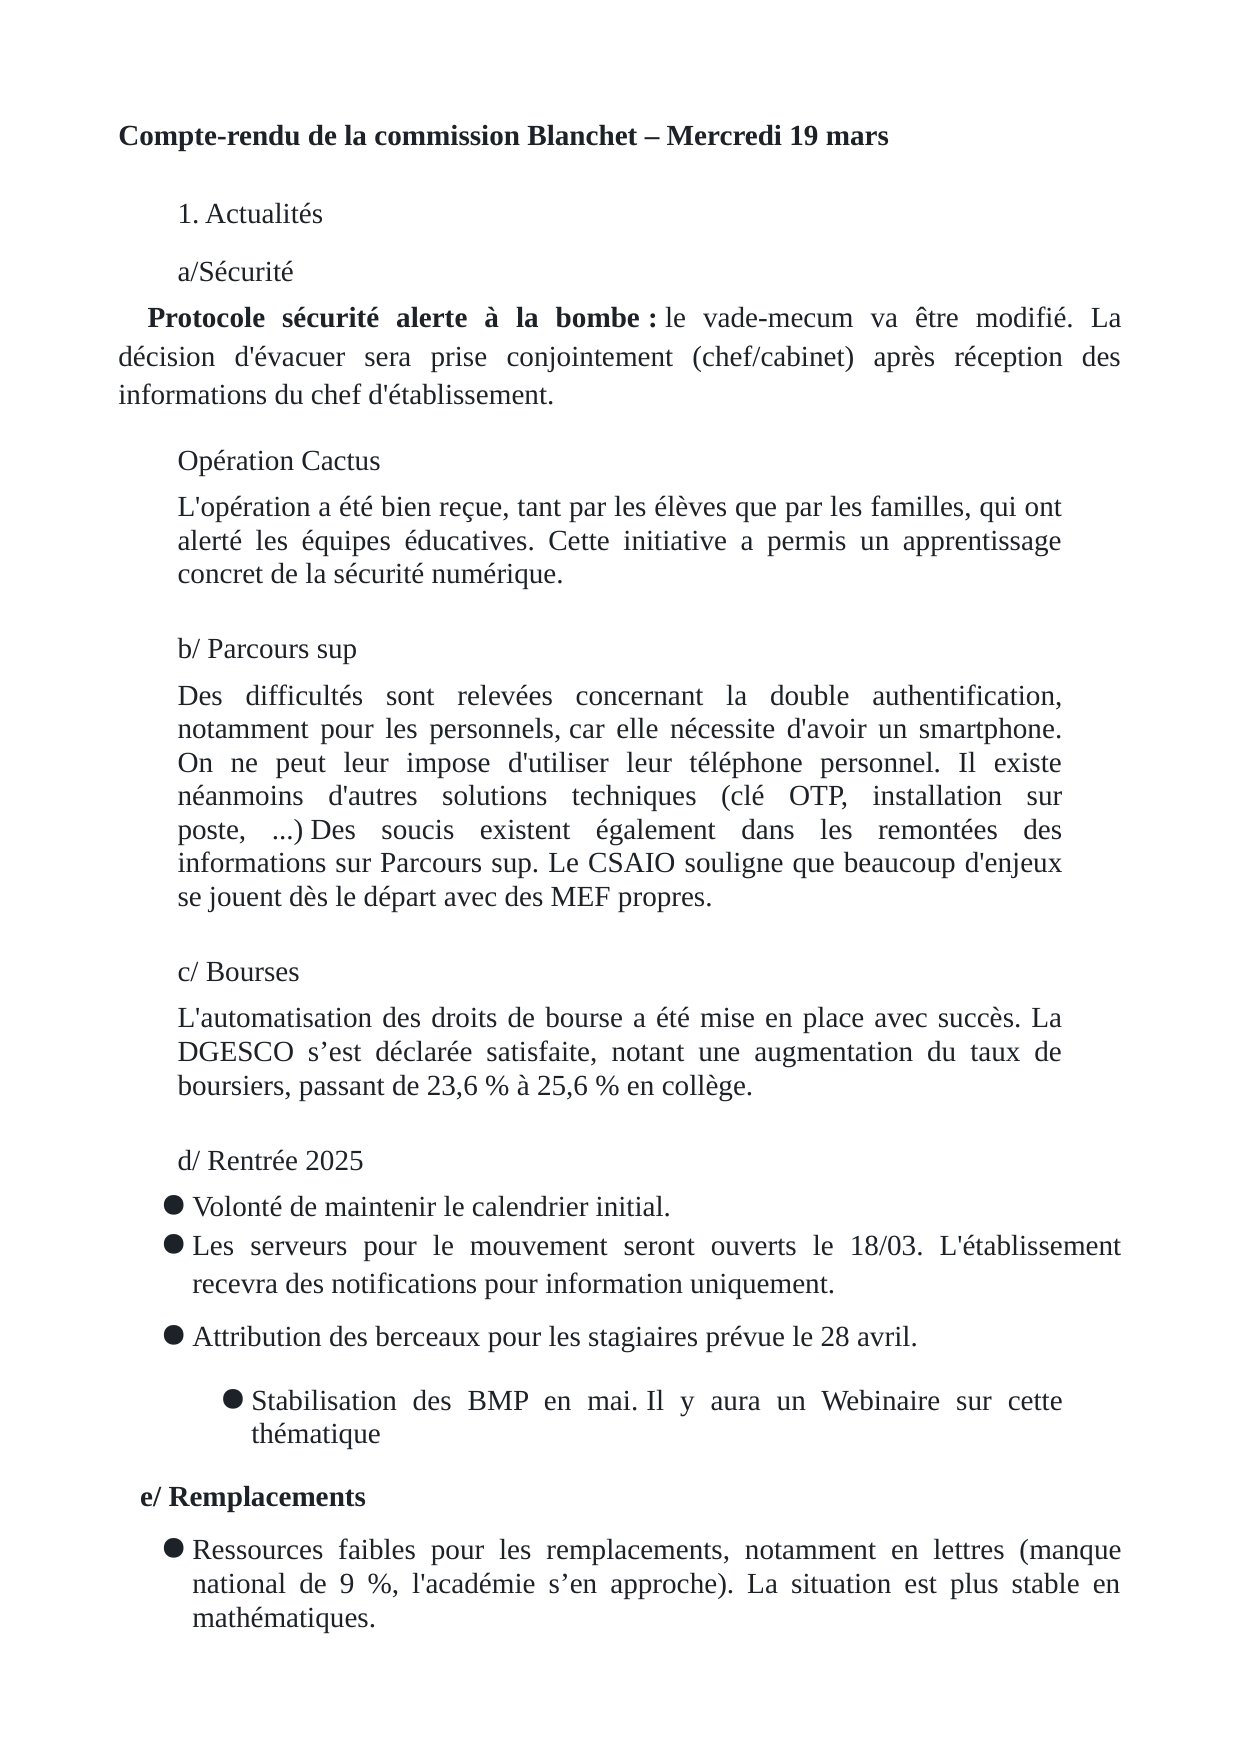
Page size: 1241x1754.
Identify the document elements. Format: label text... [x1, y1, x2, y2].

subtitle a/Sécurité [177, 254, 1063, 288]
text Des difficultés sont relevées concernant la double authentification, notamment pour les personnels, car elle nécessite d'avoir un smartphone. On ne peut leur impose d'utiliser leur téléphone personnel. Il existe néanmoins d'autres solutions techniques (clé OTP, installation sur poste, ...) Des soucis existent également dans les remontées des informations sur Parcours sup. Le CSAIO souligne que beaucoup d'enjeux se jouent dès le départ avec des MEF propres. [177, 678, 1063, 912]
subtitle b/ Parcours sup [177, 632, 1063, 665]
subtitle d/ Rentrée 2025 [177, 1143, 1063, 1177]
text L'opération a été bien reçue, tant par les élèves que par les familles, qui ont alerté les équipes éducatives. Cette initiative a permis un apprentissage concret de la sécurité numérique. [177, 489, 1063, 590]
text Protocole sécurité alerte à la bombe : le vade-mecum va être modifié. La décision d'évacuer sera prise conjointement (chef/cabinet) après réception des informations du chef d'établissement. [118, 300, 1122, 411]
list Les serveurs pour le mouvement seront ouverts le 18/03. L'établissement recevra des notifications pour information uniquement. [162, 1228, 1122, 1300]
text Compte-rendu de la commission Blanchet – Mercredi 19 mars [118, 118, 1122, 152]
list Volonté de maintenir le calendrier initial. [162, 1189, 1122, 1223]
subtitle c/ Bourses [177, 954, 1063, 988]
text e/ Remplacements [118, 1479, 1122, 1513]
text L'automatisation des droits de bourse a été mise en place avec succès. La DGESCO s’est déclarée satisfaite, notant une augmentation du taux de boursiers, passant de 23,6 % à 25,6 % en collège. [177, 1001, 1063, 1101]
list Stabilisation des BMP en mai. Il y aura un Webinaire sur cette thématique [222, 1383, 1063, 1450]
list Ressources faibles pour les remplacements, notamment en lettres (manque national de 9 %, l'académie s’en approche). La situation est plus stable en mathématiques. [162, 1532, 1122, 1633]
subtitle 1. Actualités [177, 196, 1063, 229]
list Attribution des berceaux pour les stagiaires prévue le 28 avril. [162, 1319, 1122, 1353]
subtitle Opération Cactus [177, 443, 1063, 477]
